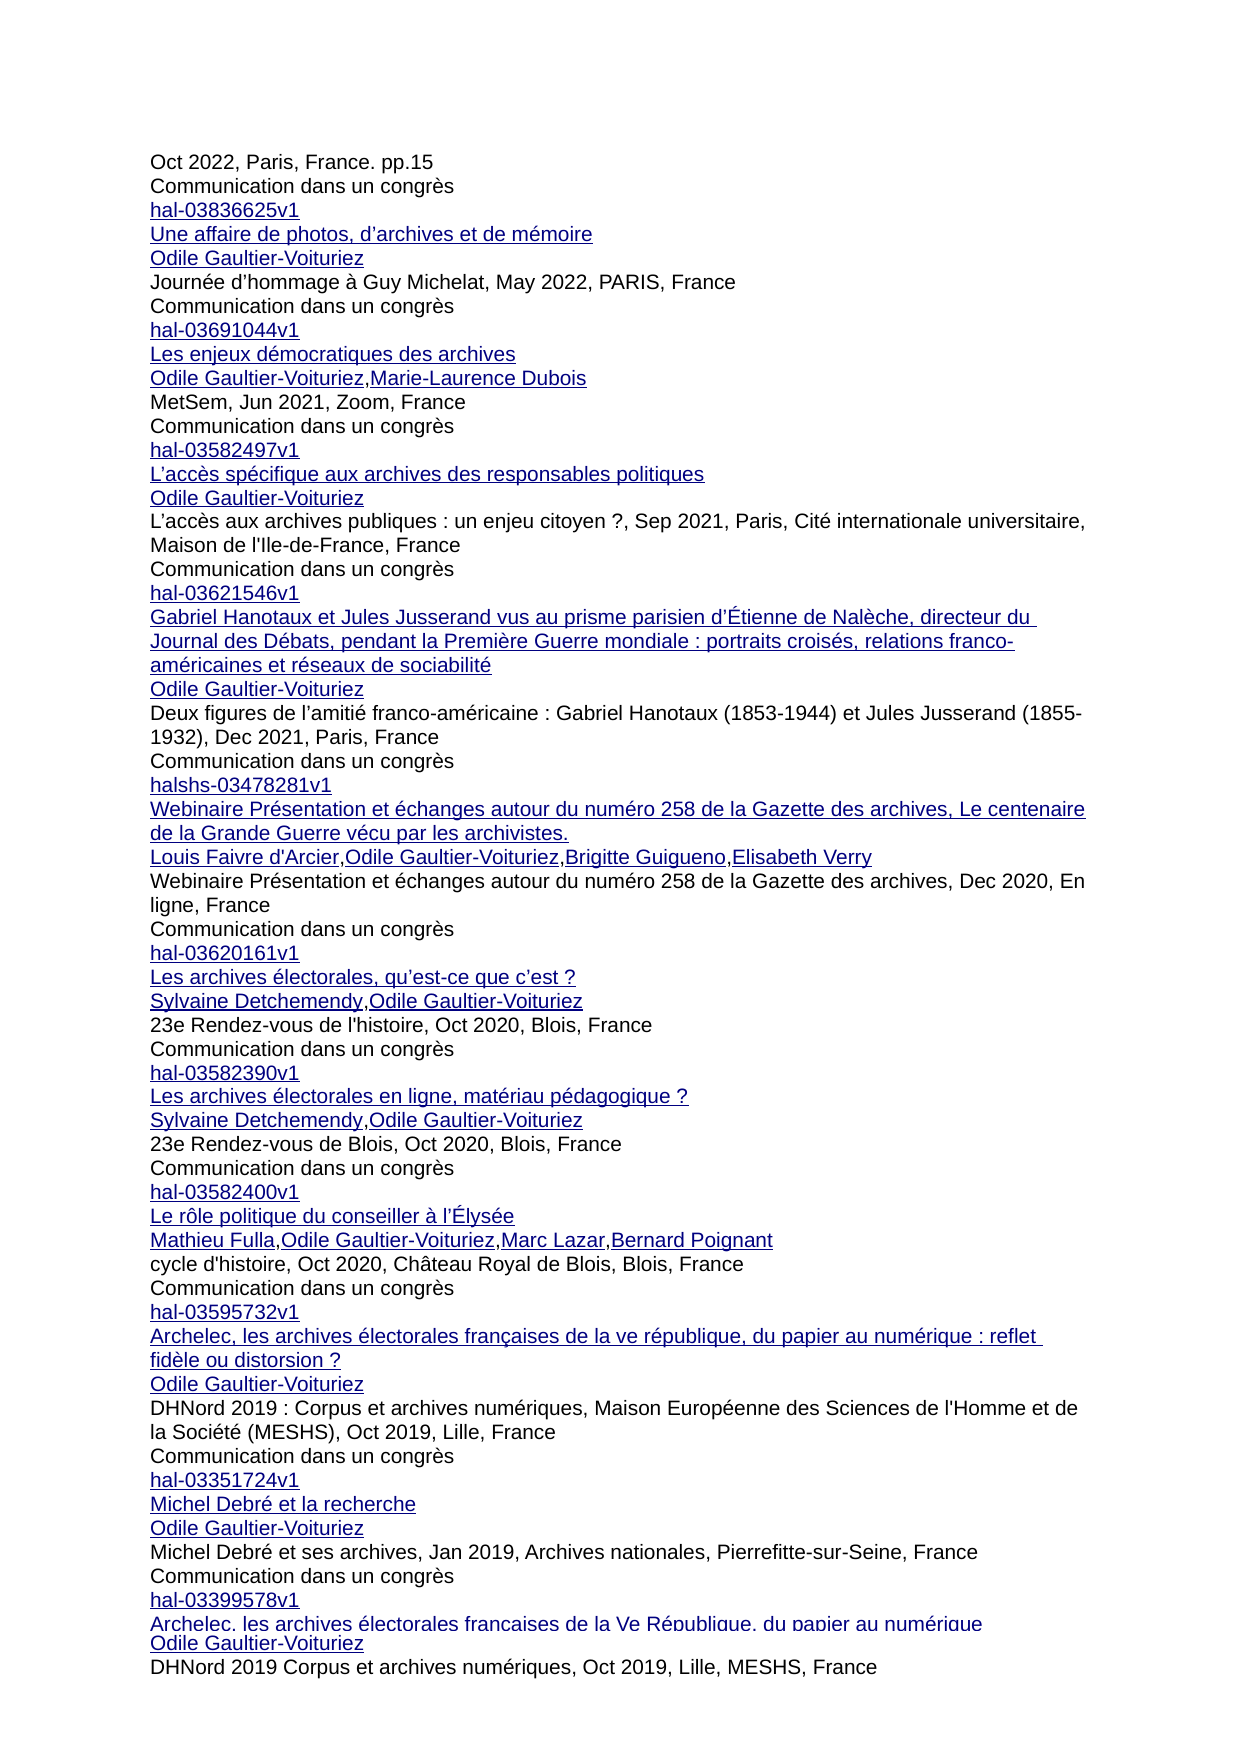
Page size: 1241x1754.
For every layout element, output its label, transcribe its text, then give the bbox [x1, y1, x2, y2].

table_cell Archelec, les archives électorales françaises de la Ve République, du papier au numérique Odile Gaultier-Voituriez DHNord 2019 Corpus et archives numériques, Oct 2019, Lille, MESHS, France [150, 1611, 1090, 1679]
table_cell L’accès spécifique aux archives des responsables politiques Odile Gaultier-Voituriez L’accès aux archives publiques : un enjeu citoyen ?, Sep 2021, Paris, Cité internationale universitaire, Maison de l'Ile-de-France, France Communication dans un congrès hal-03621546v1 [150, 461, 1090, 605]
table_cell Michel Debré et la recherche Odile Gaultier-Voituriez Michel Debré et ses archives, Jan 2019, Archives nationales, Pierrefitte-sur-Seine, France Communication dans un congrès hal-03399578v1 [150, 1492, 1090, 1611]
table_cell Oct 2022, Paris, France. pp.15 Communication dans un congrès hal-03836625v1 [150, 150, 1090, 222]
table_cell Webinaire Présentation et échanges autour du numéro 258 de la Gazette des archives, Le centenaire de la Grande Guerre vécu par les archivistes. Louis Faivre d'Arcier,Odile Gaultier-Voituriez,Brigitte Guigueno,Elisabeth Verry Webinaire Présentation et échanges autour du numéro 258 de la Gazette des archives, Dec 2020, En ligne, France Communication dans un congrès hal-03620161v1 [150, 797, 1090, 964]
table_cell Gabriel Hanotaux et Jules Jusserand vus au prisme parisien d’Étienne de Nalèche, directeur du Journal des Débats, pendant la Première Guerre mondiale : portraits croisés, relations franco-américaines et réseaux de sociabilité Odile Gaultier-Voituriez Deux figures de l’amitié franco-américaine : Gabriel Hanotaux (1853-1944) et Jules Jusserand (1855-1932), Dec 2021, Paris, France Communication dans un congrès halshs-03478281v1 [150, 605, 1090, 797]
table_cell Les archives électorales en ligne, matériau pédagogique ? Sylvaine Detchemendy,Odile Gaultier-Voituriez 23e Rendez-vous de Blois, Oct 2020, Blois, France Communication dans un congrès hal-03582400v1 [150, 1084, 1090, 1204]
table_cell Les enjeux démocratiques des archives Odile Gaultier-Voituriez,Marie-Laurence Dubois MetSem, Jun 2021, Zoom, France Communication dans un congrès hal-03582497v1 [150, 342, 1090, 461]
table_cell Une affaire de photos, d’archives et de mémoire Odile Gaultier-Voituriez Journée d’hommage à Guy Michelat, May 2022, PARIS, France Communication dans un congrès hal-03691044v1 [150, 222, 1090, 342]
table_cell Le rôle politique du conseiller à l’Élysée Mathieu Fulla,Odile Gaultier-Voituriez,Marc Lazar,Bernard Poignant cycle d'histoire, Oct 2020, Château Royal de Blois, Blois, France Communication dans un congrès hal-03595732v1 [150, 1204, 1090, 1324]
table_cell Archelec, les archives électorales françaises de la ve république, du papier au numérique : reflet fidèle ou distorsion ? Odile Gaultier-Voituriez DHNord 2019 : Corpus et archives numériques, Maison Européenne des Sciences de l'Homme et de la Société (MESHS), Oct 2019, Lille, France Communication dans un congrès hal-03351724v1 [150, 1324, 1090, 1492]
table_cell Les archives électorales, qu’est-ce que c’est ? Sylvaine Detchemendy,Odile Gaultier-Voituriez 23e Rendez-vous de l'histoire, Oct 2020, Blois, France Communication dans un congrès hal-03582390v1 [150, 965, 1090, 1084]
